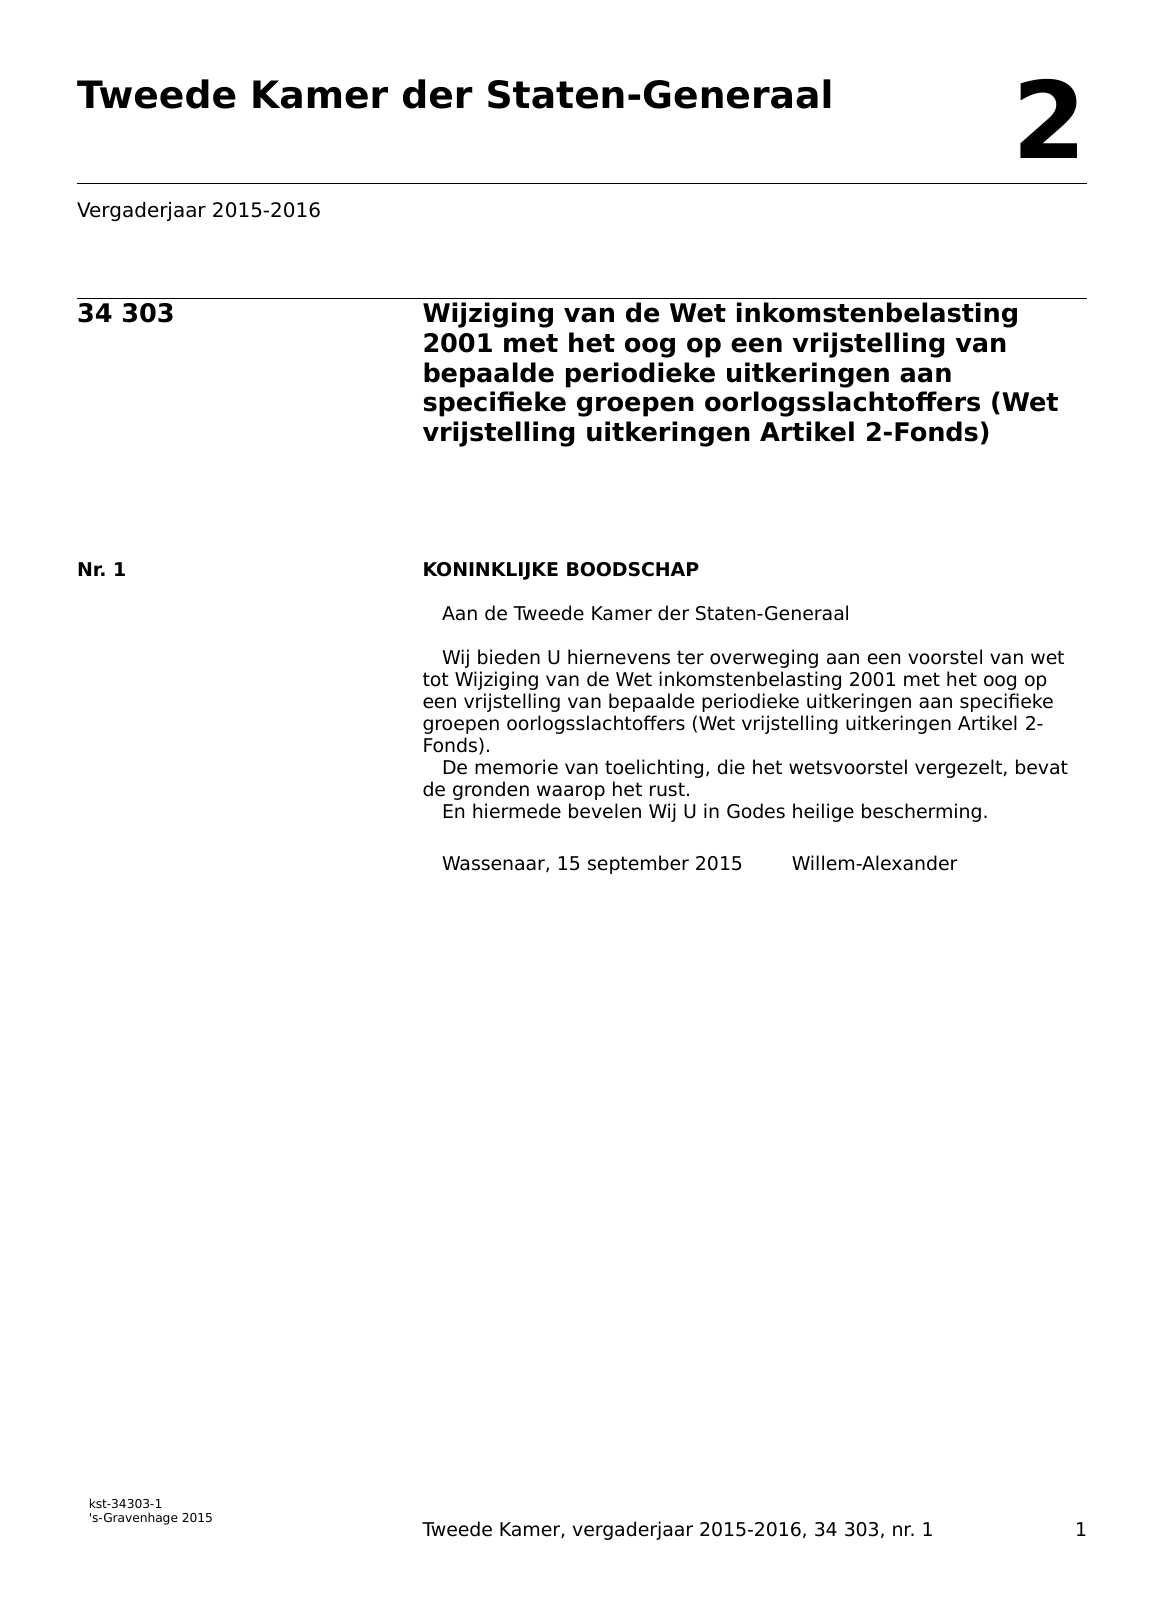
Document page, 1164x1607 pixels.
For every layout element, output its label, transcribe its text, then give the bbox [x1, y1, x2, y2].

subtitle Nr. 1 KONINKLIJKE BOODSCHAP [77, 558, 1087, 580]
text kst-34303-1 [88, 1497, 323, 1511]
text De memorie van toelichting, die het wetsvoorstel vergezelt, bevat de gronden waarop het rust. [422, 757, 1087, 801]
text En hiermede bevelen Wij U in Godes heilige bescherming. [422, 801, 1087, 823]
table_cell Vergaderjaar 2015-2016 [77, 184, 1087, 298]
text Wassenaar, 15 september 2015 Willem-Alexander [422, 853, 1087, 874]
table_header Tweede Kamer der Staten-Generaal [77, 59, 886, 183]
subtitle 34 303 Wijziging van de Wet inkomstenbelasting 2001 met het oog op een vrijstelling van bepaalde periodieke uitkeringen aan specifieke groepen oorlogsslachtoffers (Wet vrijstelling uitkeringen Artikel 2-Fonds) [77, 299, 1087, 447]
text Aan de Tweede Kamer der Staten-Generaal [422, 603, 1087, 624]
text 's-Gravenhage 2015 [88, 1511, 323, 1525]
text Wij bieden U hiernevens ter overweging aan een voorstel van wet tot Wijziging van de Wet inkomstenbelasting 2001 met het oog op een vrijstelling van bepaalde periodieke uitkeringen aan specifieke groepen oorlogsslachtoffers (Wet vrijstelling uitkeringen Artikel 2-Fonds). [422, 647, 1087, 757]
table_header 2 [886, 59, 1087, 183]
